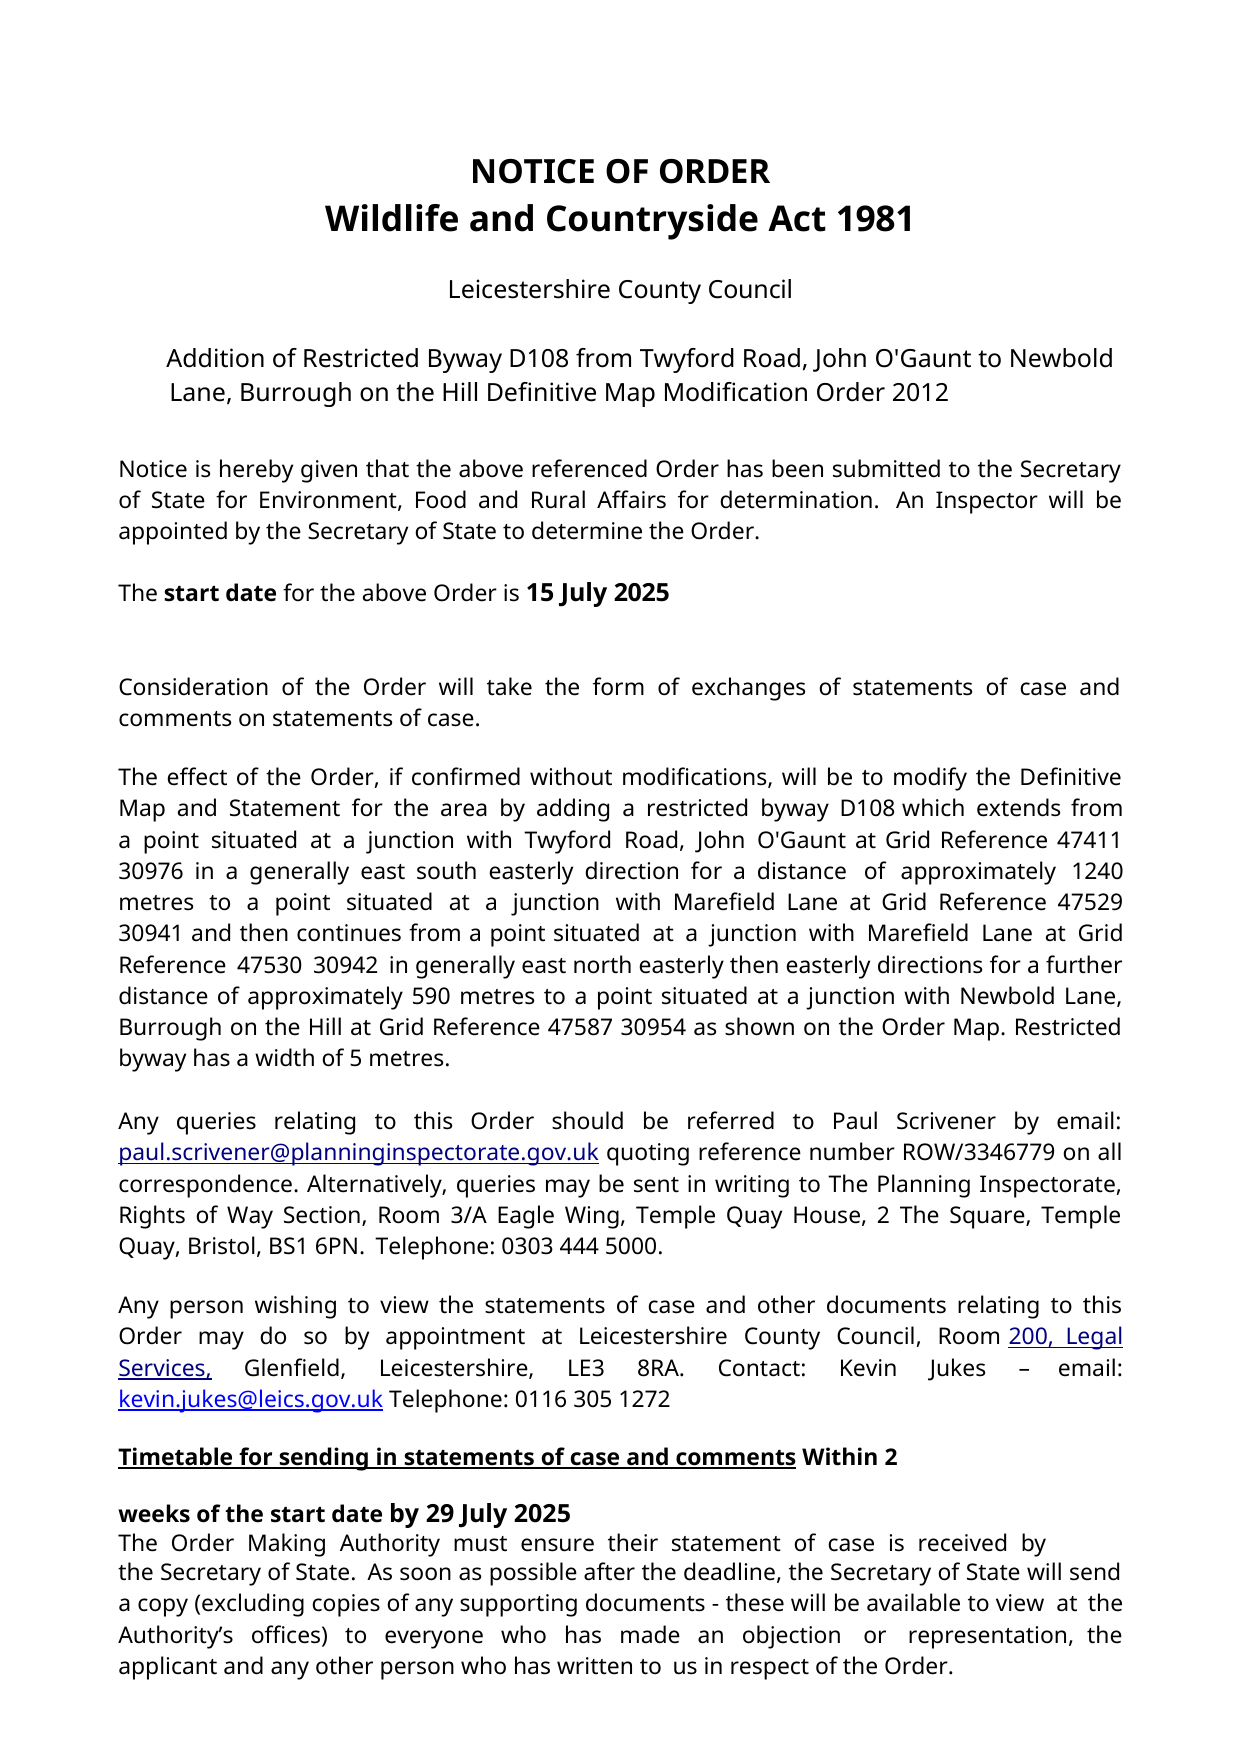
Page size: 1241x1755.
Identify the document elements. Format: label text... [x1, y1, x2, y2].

text Any person wishing to view the statements of case and other documents relating to this Order may do so by appointment at Leicestershire County Council, Room 200, Legal Services, Glenfield, Leicestershire, LE3 8RA. Contact: Kevin Jukes – email: kevin.jukes@leics.gov.uk Telephone: 0116 305 1272 [118, 1289, 1123, 1414]
text Wildlife and Countryside Act 1981 [103, 193, 1137, 242]
text The start date for the above Order is 15 July 2025 [118, 574, 1137, 608]
text Any queries relating to this Order should be referred to Paul Scrivener by email: paul.scrivener@planninginspectorate.gov.uk quoting reference number ROW/3346779 on all correspondence. Alternatively, queries may be sent in writing to The Planning Inspectorate, Rights of Way Section, Room 3/A Eagle Wing, Temple Quay House, 2 The Square, Temple Quay, Bristol, BS1 6PN. Telephone: 0303 444 5000. [118, 1105, 1123, 1261]
text NOTICE OF ORDER [103, 148, 1137, 193]
text Consideration of the Order will take the form of exchanges of statements of case and comments on statements of case. [118, 671, 1122, 733]
text the Secretary of State. As soon as possible after the deadline, the Secretary of State will send a copy (excluding copies of any supporting documents - these will be available to view at the Authority’s offices) to everyone who has made an objection or representation, the applicant and any other person who has written to us in respect of the Order. [118, 1556, 1123, 1681]
text The effect of the Order, if confirmed without modifications, will be to modify the Definitive Map and Statement for the area by adding a restricted byway D108 which extends from a point situated at a junction with Twyford Road, John O'Gaunt at Grid Reference 47411 30976 in a generally east south easterly direction for a distance of approximately 1240 metres to a point situated at a junction with Marefield Lane at Grid Reference 47529 30941 and then continues from a point situated at a junction with Marefield Lane at Grid Reference 47530 30942 in generally east north easterly then easterly directions for a further distance of approximately 590 metres to a point situated at a junction with Newbold Lane, Burrough on the Hill at Grid Reference 47587 30954 as shown on the Order Map. Restricted byway has a width of 5 metres. [118, 761, 1123, 1074]
text Notice is hereby given that the above referenced Order has been submitted to the Secretary of State for Environment, Food and Rural Affairs for determination. An Inspector will be appointed by the Secretary of State to determine the Order. [118, 453, 1122, 546]
text Addition of Restricted Byway D108 from Twyford Road, John O'Gaunt to Newbold Lane, Burrough on the Hill Definitive Map Modification Order 2012 [166, 340, 1137, 408]
text The Order Making Authority must ensure their statement of case is received by [118, 1534, 1137, 1556]
text Leicestershire County Council [103, 272, 1137, 306]
subtitle Timetable for sending in statements of case and comments Within 2 weeks of the start date by 29 July 2025 [118, 1419, 959, 1534]
